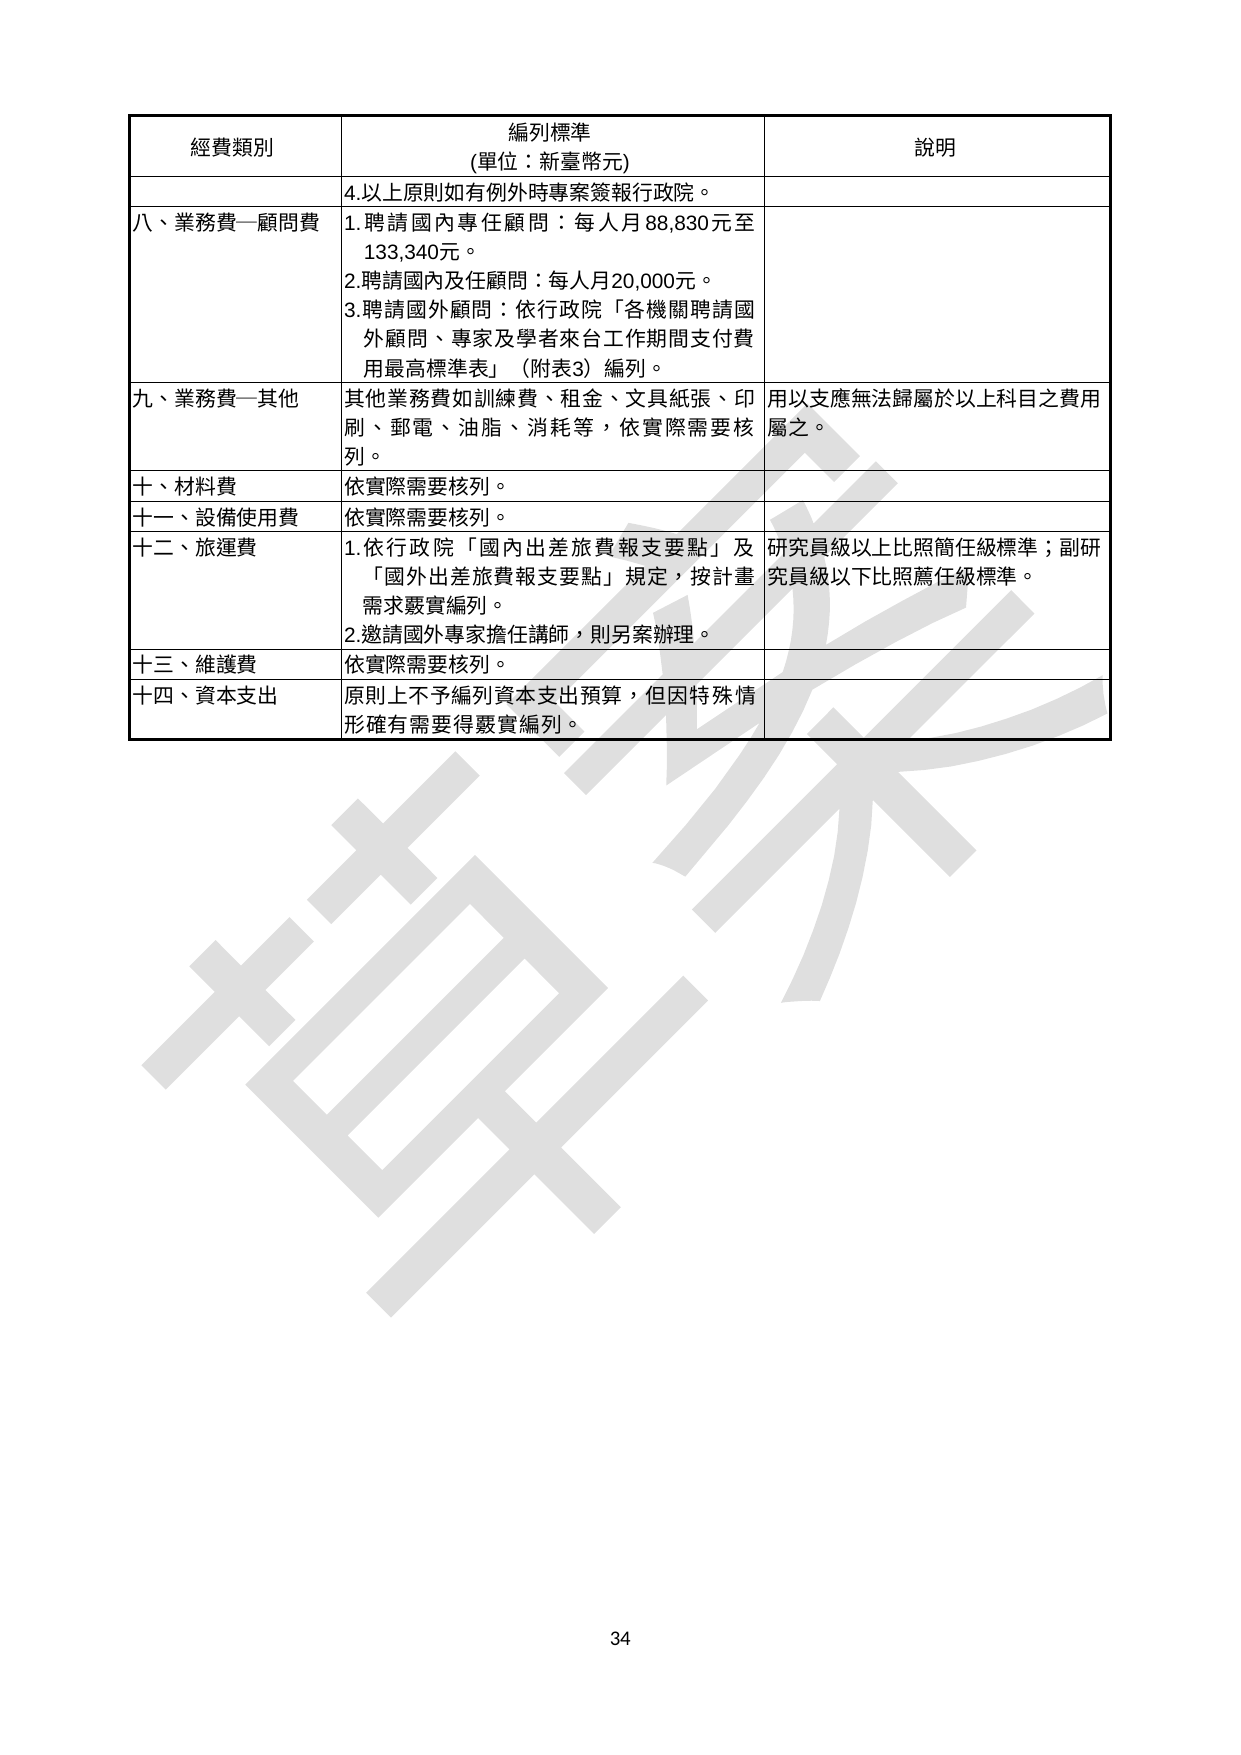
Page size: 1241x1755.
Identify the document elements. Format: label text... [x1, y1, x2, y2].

table_cell [1056, 680, 1109, 738]
table_cell 九、業務費─其他 [131, 383, 341, 470]
table_cell 依實際需要核列。 [342, 502, 707, 531]
table_cell 八、業務費─顧問費 [131, 207, 341, 382]
table_cell 研究員級以上比照簡任級標準；副研究員級以下比照薦任級標準。 [825, 532, 1109, 648]
table_cell [765, 471, 865, 501]
table_cell [580, 650, 662, 679]
table_cell 依實際需要核列。 [342, 650, 559, 679]
table_header 編列標準 (單位：新臺幣元) [342, 117, 764, 176]
table_cell 十三、維護費 [131, 650, 341, 679]
table_cell 十、材料費 [131, 471, 341, 501]
table_cell 十四、資本支出 [131, 680, 341, 738]
table_cell 原則上不予編列資本支出預算，但因特殊情形確有需要得覈實編列。 [342, 680, 539, 738]
table_cell [765, 502, 798, 531]
table_cell 1.依行政院「國內出差旅費報支要點」及「國外出差旅費報支要點」規定，按計畫需求覈實編列。 2.邀請國外專家擔任講師，則另案辦理。 [342, 532, 643, 648]
table_cell 十一、設備使用費 [131, 502, 341, 531]
table_header 說明 [765, 117, 1109, 176]
table_cell 1.聘請國內專任顧問：每人月88,830元至133,340元。 2.聘請國內及任顧問：每人月20,000元。 3.聘請國外顧問：依行政院「各機關聘請國外顧問、專家及學者來台工作期間支付費用最高標準表」（附表3）編列。 [342, 207, 764, 382]
table_cell 十二、旅運費 [131, 532, 341, 648]
table_cell 研究員級以上比照簡任級標準；副研究員級以下比照薦任級標準。 [765, 532, 783, 571]
table_cell 其他業務費如訓練費、租金、文具紙張、印刷、郵電、油脂、消耗等，依實際需要核列。 [342, 383, 764, 470]
table_cell 研究員級以上比照簡任級標準；副研究員級以下比照薦任級標準。 [765, 591, 793, 648]
table_cell 1.依行政院「國內出差旅費報支要點」及「國外出差旅費報支要點」規定，按計畫需求覈實編列。 2.邀請國外專家擔任講師，則另案辦理。 [611, 532, 764, 648]
table_cell 原則上不予編列資本支出預算，但因特殊情形確有需要得覈實編列。 [697, 680, 764, 728]
table_cell [882, 471, 1109, 501]
table_cell [790, 680, 920, 738]
table_cell 依實際需要核列。 [342, 471, 738, 501]
table_cell [805, 502, 834, 522]
table_header 經費類別 [131, 117, 341, 176]
table_cell 原則上不予編列資本支出預算，但因特殊情形確有需要得覈實編列。 [556, 680, 656, 738]
table_cell [852, 502, 1109, 531]
table_cell [833, 650, 950, 679]
table_cell [765, 177, 1109, 206]
table_cell [765, 650, 788, 679]
table_cell [131, 177, 341, 206]
table_cell [728, 502, 764, 531]
table_cell 用以支應無法歸屬於以上科目之費用屬之。 [765, 383, 1109, 470]
table_cell [970, 650, 1109, 679]
table_cell 4.以上原則如有例外時專案簽報行政院。 [342, 177, 764, 206]
table_cell [704, 650, 764, 679]
table_cell [765, 207, 1109, 382]
table_cell [911, 680, 1092, 738]
